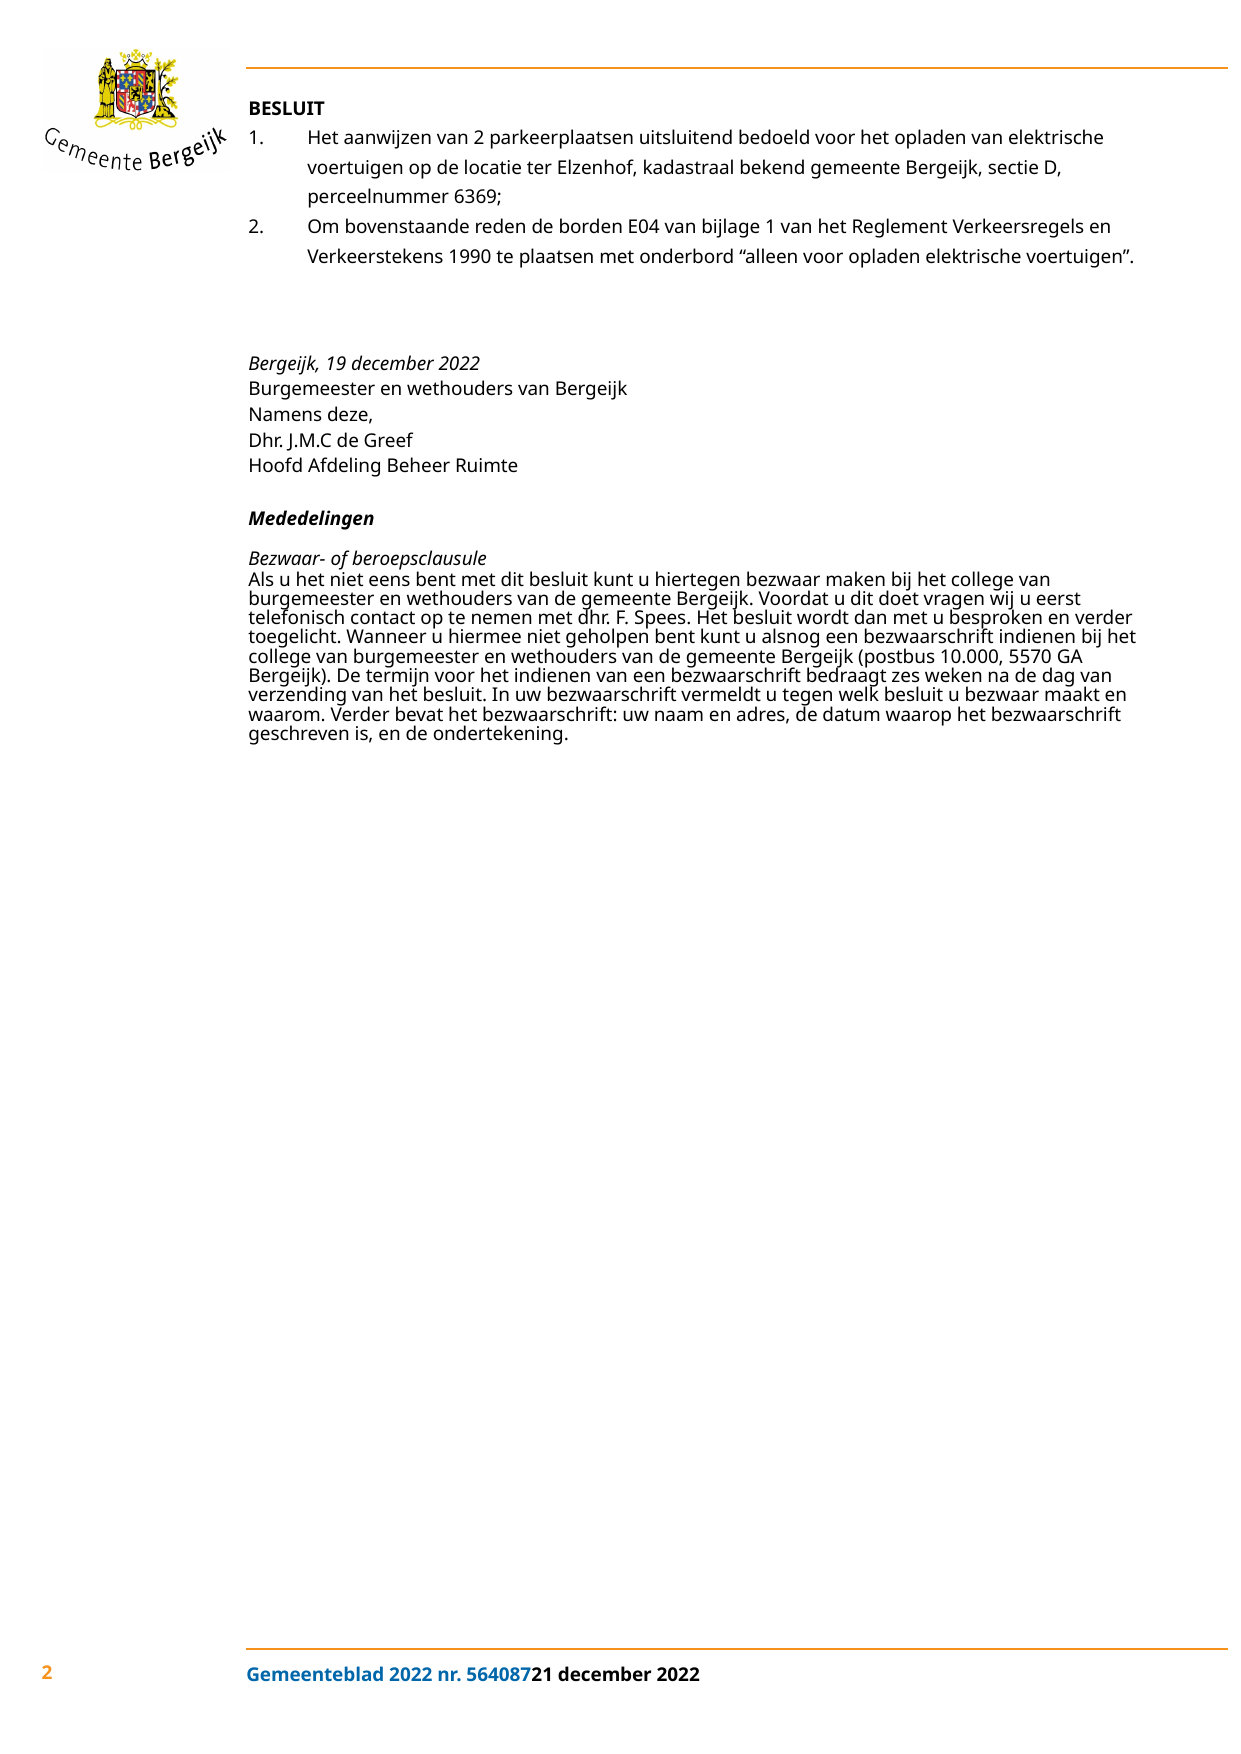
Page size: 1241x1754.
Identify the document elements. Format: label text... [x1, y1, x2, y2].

text Hoofd Afdeling Beheer Ruimte [248, 453, 1152, 478]
text Namens deze, [248, 401, 1152, 427]
picture [41, 47, 231, 172]
text Burgemeester en wethouders van Bergeijk [248, 376, 1152, 401]
list Om bovenstaande reden de borden E04 van bijlage 1 van het Reglement Verkeersregels en Verkeerstekens 1990 te plaatsen met onderbord “alleen voor opladen elektrische voertuigen”. [248, 213, 1152, 268]
text Dhr. J.M.C de Greef [248, 427, 1152, 453]
text Bergeijk, 19 december 2022 [248, 350, 1152, 376]
text Bezwaar- of beroepsclausule [248, 545, 1152, 571]
text BESLUIT [248, 95, 1152, 121]
list Het aanwijzen van 2 parkeerplaatsen uitsluitend bedoeld voor het opladen van elektrische voertuigen op de locatie ter Elzenhof, kadastraal bekend gemeente Bergeijk, sectie D, perceelnummer 6369; [248, 124, 1152, 209]
text Mededelingen [248, 506, 1152, 531]
text Als u het niet eens bent met dit besluit kunt u hiertegen bezwaar maken bij het college van burgemeester en wethouders van de gemeente Bergeijk. Voordat u dit doet vragen wij u eerst telefonisch contact op te nemen met dhr. F. Spees. Het besluit wordt dan met u besproken en verder toegelicht. Wanneer u hiermee niet geholpen bent kunt u alsnog een bezwaarschrift indienen bij het college van burgemeester en wethouders van de gemeente Bergeijk (postbus 10.000, 5570 GA Bergeijk). De termijn voor het indienen van een bezwaarschrift bedraagt zes weken na de dag van verzending van het besluit. In uw bezwaarschrift vermeldt u tegen welk besluit u bezwaar maakt en waarom. Verder bevat het bezwaarschrift: uw naam en adres, de datum waarop het bezwaarschrift geschreven is, en de ondertekening. [248, 571, 1152, 744]
